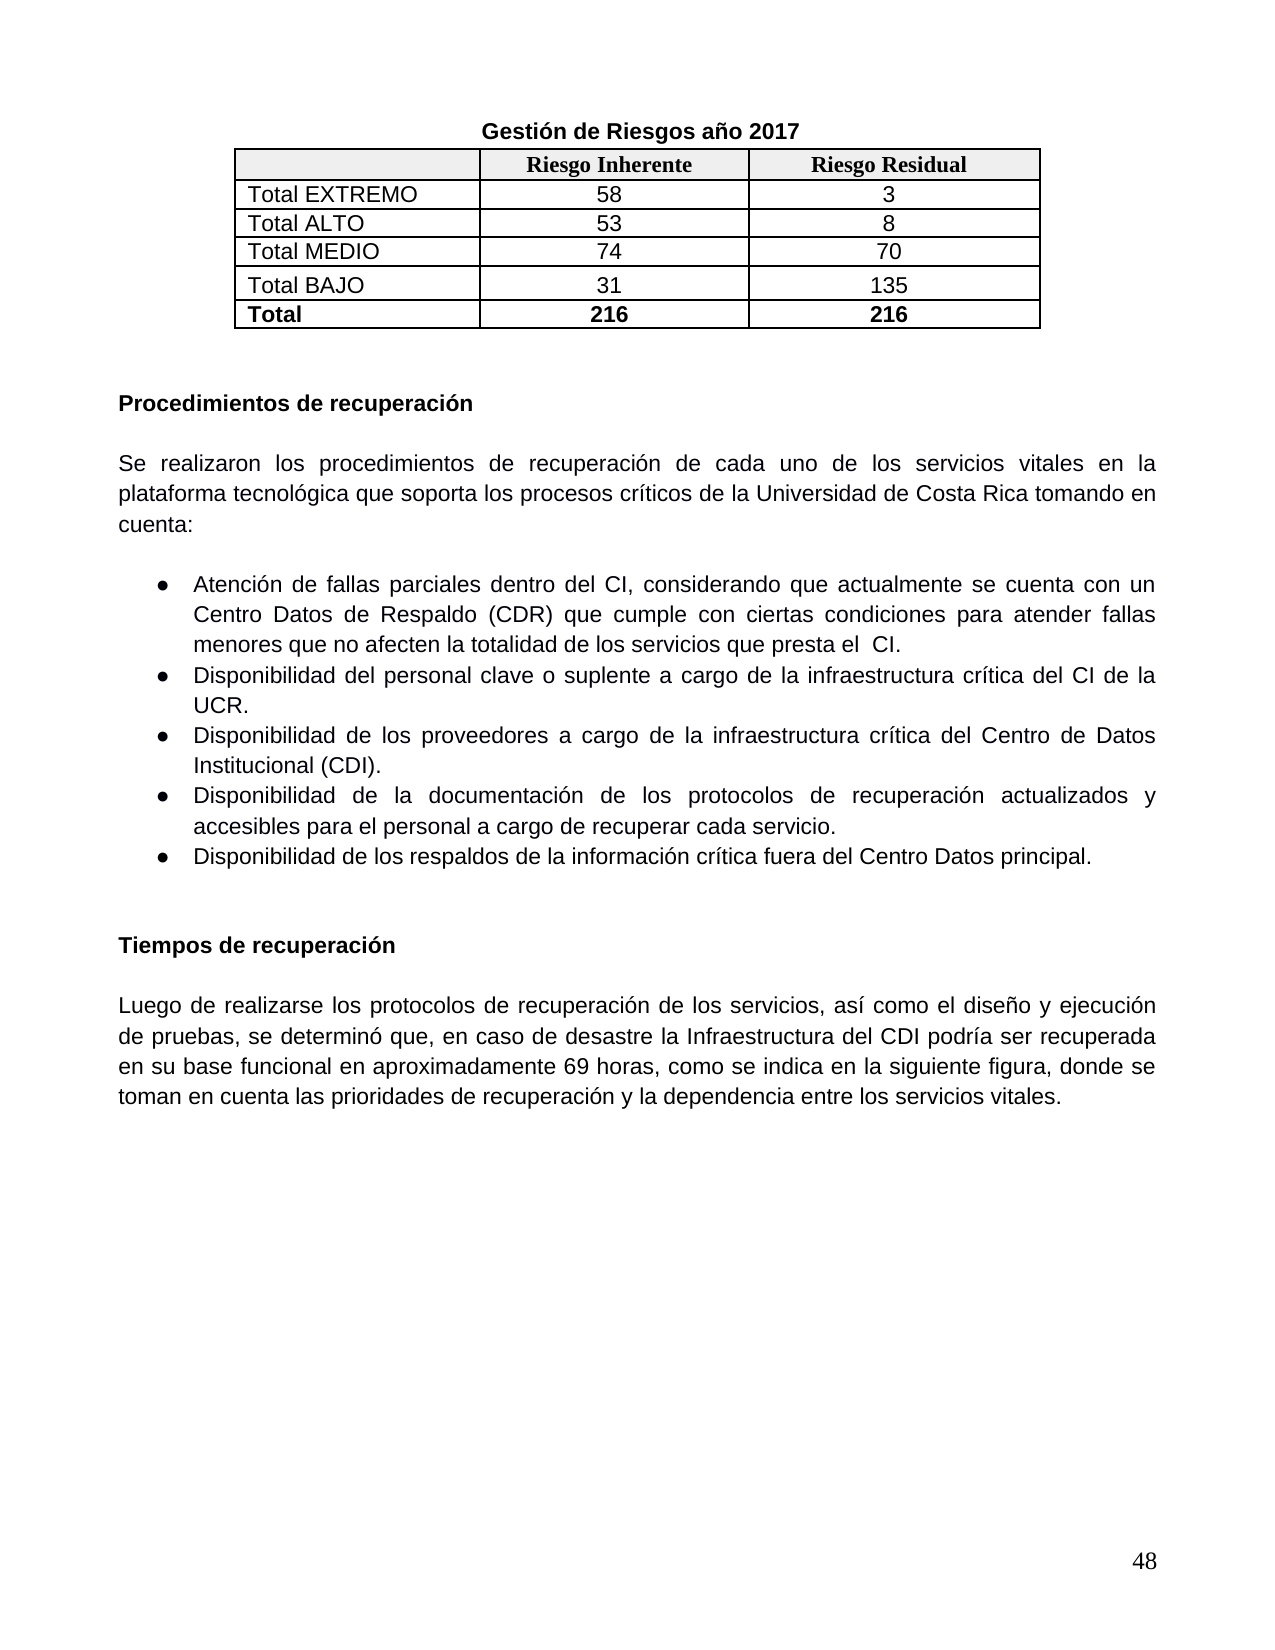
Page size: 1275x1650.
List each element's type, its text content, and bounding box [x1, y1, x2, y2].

table_cell 58 [481, 181, 748, 208]
table_cell 135 [750, 267, 1039, 299]
table_cell 3 [750, 181, 1039, 208]
text Procedimientos de recuperación [118, 390, 1157, 416]
table_header Riesgo Residual [750, 150, 1039, 179]
table_cell 216 [750, 301, 1039, 327]
list Disponibilidad del personal clave o suplente a cargo de la infraestructura crítica del CI de la UCR. [156, 662, 1157, 718]
text Se realizaron los procedimientos de recuperación de cada uno de los servicios vitales en la plataforma tecnológica que soporta los procesos críticos de la Universidad de Costa Rica tomando en cuenta: [118, 450, 1157, 537]
table_cell 53 [481, 210, 748, 236]
list Disponibilidad de los proveedores a cargo de la infraestructura crítica del Centro de Datos Institucional (CDI). [156, 722, 1157, 779]
table_cell Total EXTREMO [236, 181, 479, 208]
table_header [236, 150, 479, 179]
table_header Riesgo Inherente [481, 150, 748, 179]
list Disponibilidad de la documentación de los protocolos de recuperación actualizados y accesibles para el personal a cargo de recuperar cada servicio. [156, 782, 1157, 839]
table_cell 216 [481, 301, 748, 327]
table_cell 74 [481, 238, 748, 264]
table_cell 70 [750, 238, 1039, 264]
text Tiempos de recuperación [118, 932, 1157, 958]
table_cell Total ALTO [236, 210, 479, 236]
text Luego de realizarse los protocolos de recuperación de los servicios, así como el diseño y ejecución de pruebas, se determinó que, en caso de desastre la Infraestructura del CDI podría ser recuperada en su base funcional en aproximadamente 69 horas, como se indica en la siguiente figura, donde se toman en cuenta las prioridades de recuperación y la dependencia entre los servicios vitales. [118, 992, 1157, 1109]
text Gestión de Riesgos año 2017 [118, 118, 1157, 144]
table_cell 8 [750, 210, 1039, 236]
table_cell Total BAJO [236, 267, 479, 299]
list Atención de fallas parciales dentro del CI, considerando que actualmente se cuenta con un Centro Datos de Respaldo (CDR) que cumple con ciertas condiciones para atender fallas menores que no afecten la totalidad de los servicios que presta el CI. [156, 571, 1157, 658]
table_cell 31 [481, 267, 748, 299]
list Disponibilidad de los respaldos de la información crítica fuera del Centro Datos principal. [156, 843, 1157, 869]
table_cell Total [236, 301, 479, 327]
table_cell Total MEDIO [236, 238, 479, 264]
